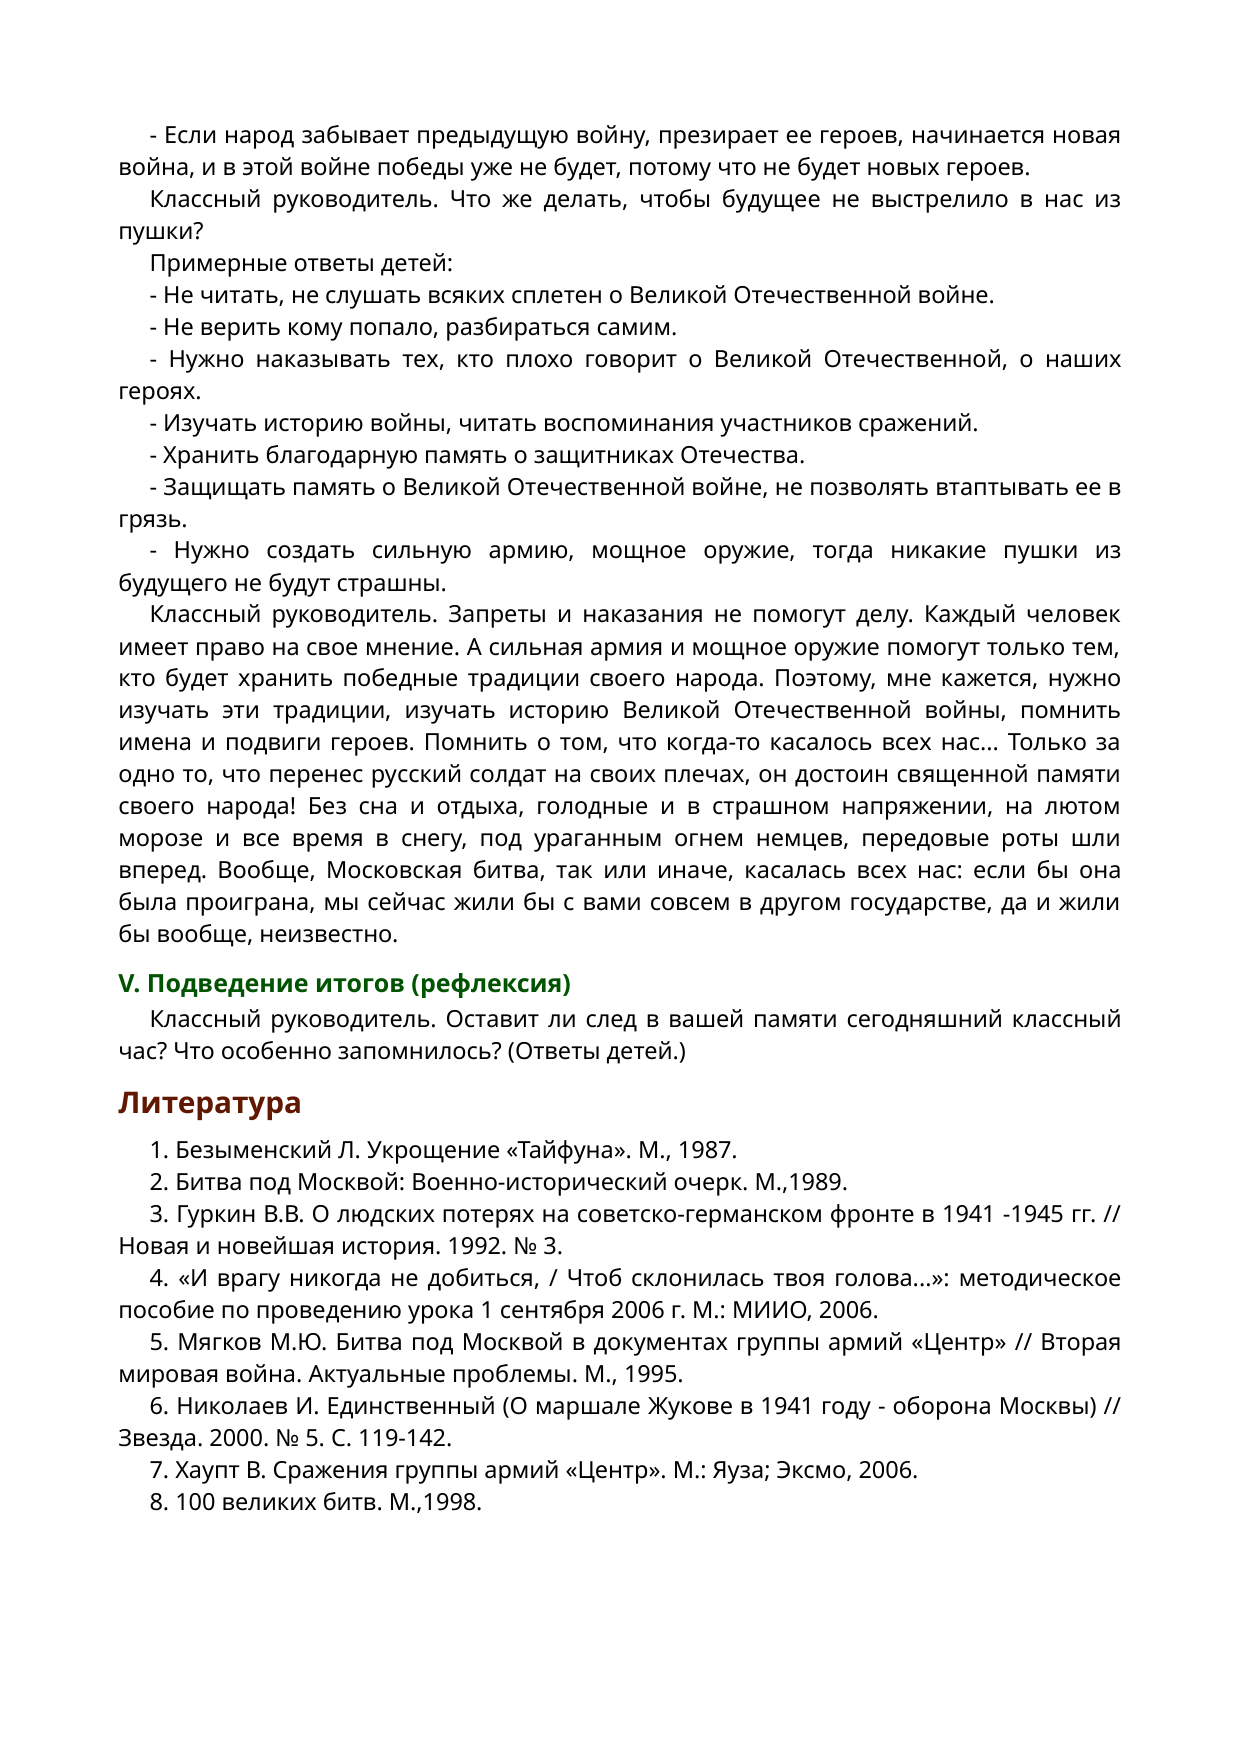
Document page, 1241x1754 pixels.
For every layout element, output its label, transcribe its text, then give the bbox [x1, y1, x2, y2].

subtitle V. Подведение итогов (рефлексия) [118, 965, 1122, 999]
text 7. Хаупт В. Сражения группы армий «Центр». М.: Яуза; Эксмо, 2006. [118, 1453, 1122, 1485]
text - Нужно наказывать тех, кто плохо говорит о Великой Отечественной, о наших героях. [118, 342, 1122, 406]
text 4. «И врагу никогда не добиться, / Чтоб склонилась твоя голова...»: методическое пособие по проведению урока 1 сентября 2006 г. М.: МИИО, 2006. [118, 1261, 1122, 1325]
text Классный руководитель. Запреты и наказания не помогут делу. Каждый человек имеет право на свое мнение. А сильная армия и мощное оружие помогут только тем, кто будет хранить победные традиции своего народа. Поэтому, мне кажется, нужно изучать эти традиции, изучать историю Великой Отечественной войны, помнить имена и подвиги героев. Помнить о том, что когда-то касалось всех нас... Только за одно то, что перенес русский солдат на своих плечах, он достоин священной памяти своего народа! Без сна и отдыха, голодные и в страшном напряжении, на лютом морозе и все время в снегу, под ураганным огнем немцев, передовые роты шли вперед. Вообще, Московская битва, так или иначе, касалась всех нас: если бы она была проиграна, мы сейчас жили бы с вами совсем в другом государстве, да и жили бы вообще, неизвестно. [118, 598, 1122, 949]
text Классный руководитель. Что же делать, чтобы будущее не выстрелило в нас из пушки? [118, 182, 1122, 246]
text - Не верить кому попало, разбираться самим. [118, 310, 1122, 342]
text - Изучать историю войны, читать воспоминания участников сражений. [118, 406, 1122, 438]
text - Хранить благодарную память о защитниках Отечества. [118, 438, 1122, 470]
text 3. Гуркин В.В. О людских потерях на советско-германском фронте в 1941 -1945 гг. // Новая и новейшая история. 1992. № 3. [118, 1197, 1122, 1261]
text 2. Битва под Москвой: Военно-исторический очерк. М.,1989. [118, 1166, 1122, 1197]
text 5. Мягков М.Ю. Битва под Москвой в документах группы армий «Центр» // Вторая мировая война. Актуальные проблемы. М., 1995. [118, 1325, 1122, 1389]
text 8. 100 великих битв. М.,1998. [118, 1485, 1122, 1517]
text - Не читать, не слушать всяких сплетен о Великой Отечественной войне. [118, 278, 1122, 310]
subtitle Литература [118, 1082, 1122, 1122]
text 6. Николаев И. Единственный (О маршале Жукове в 1941 году - оборона Москвы) // Звезда. 2000. № 5. С. 119-142. [118, 1389, 1122, 1453]
text Примерные ответы детей: [118, 246, 1122, 278]
text - Если народ забывает предыдущую войну, презирает ее героев, начинается новая война, и в этой войне победы уже не будет, потому что не будет новых героев. [118, 118, 1122, 182]
text Классный руководитель. Оставит ли след в вашей памяти сегодняшний классный час? Что особенно запомнилось? (Ответы детей.) [118, 1002, 1122, 1066]
text 1. Безыменский Л. Укрощение «Тайфуна». М., 1987. [118, 1133, 1122, 1166]
text - Нужно создать сильную армию, мощное оружие, тогда никакие пушки из будущего не будут страшны. [118, 534, 1122, 598]
text - Защищать память о Великой Отечественной войне, не позволять втаптывать ее в грязь. [118, 470, 1122, 534]
